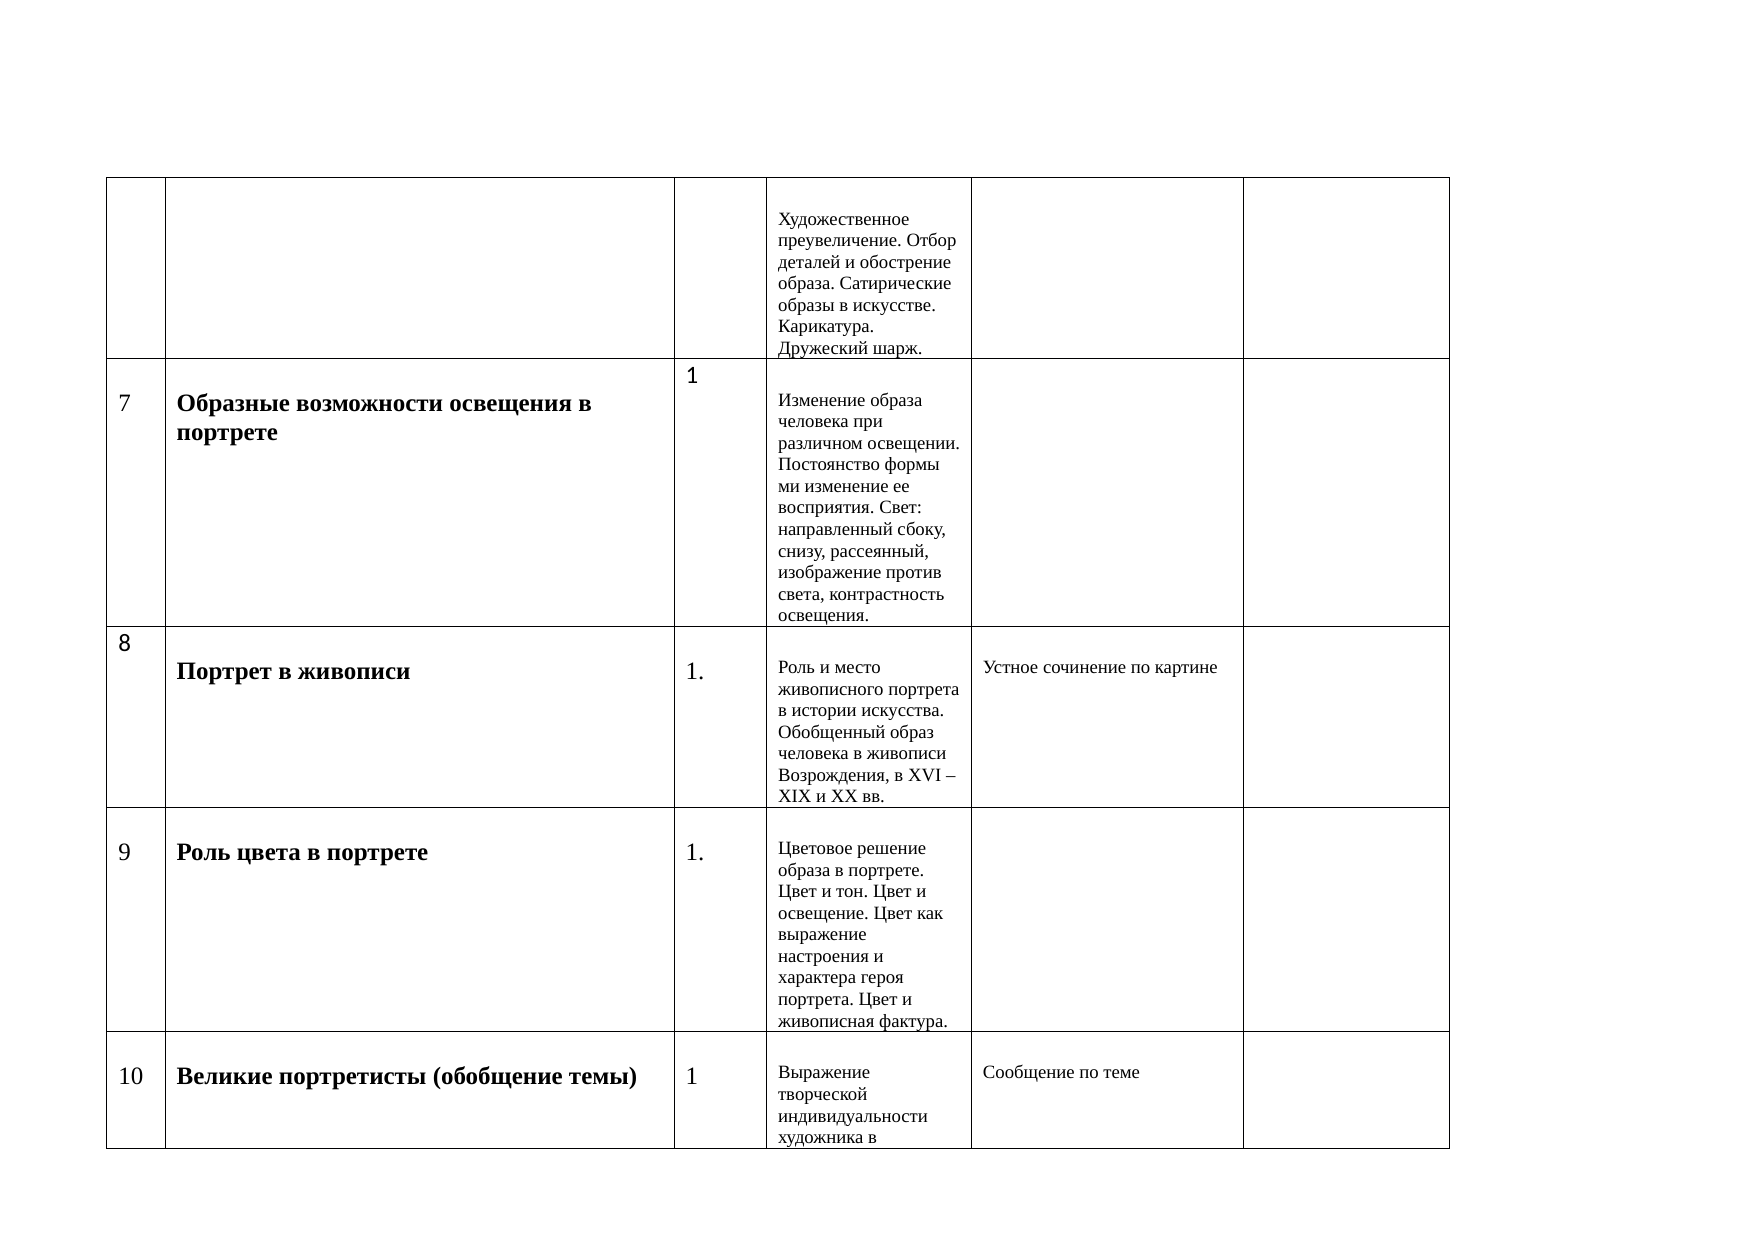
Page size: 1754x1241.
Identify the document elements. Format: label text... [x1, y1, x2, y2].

table_cell [1244, 1032, 1449, 1148]
table_cell 9 [107, 808, 165, 1031]
table_cell Художественное преувеличение. Отбор деталей и обострение образа. Сатирические образы в искусстве. Карикатура. Дружеский шарж. [767, 178, 971, 358]
table_cell 1 [675, 359, 766, 626]
table_cell Выражение творческой индивидуальности художника в [767, 1032, 971, 1148]
table_cell 10 [107, 1032, 165, 1148]
table_cell 1. [675, 808, 766, 1031]
table_cell [675, 178, 766, 358]
table_cell [1244, 178, 1449, 358]
table_cell [1244, 359, 1449, 626]
table_cell Великие портретисты (обобщение темы) [166, 1032, 674, 1148]
table_cell [972, 178, 1243, 358]
table_cell Роль и место живописного портрета в истории искусства. Обобщенный образ человека в живописи Возрождения, в XVI –XIX и XX вв. [767, 627, 971, 807]
table_cell 1 [675, 1032, 766, 1148]
table_cell Роль цвета в портрете [166, 808, 674, 1031]
table_cell [107, 178, 165, 358]
table_cell Цветовое решение образа в портрете. Цвет и тон. Цвет и освещение. Цвет как выражение настроения и характера героя портрета. Цвет и живописная фактура. [767, 808, 971, 1031]
table_cell [1244, 808, 1449, 1031]
table_cell 7 [107, 359, 165, 626]
table_cell Устное сочинение по картине [972, 627, 1243, 807]
table_cell 1. [675, 627, 766, 807]
table_cell 8 [107, 627, 165, 807]
table_cell [972, 359, 1243, 626]
table_cell [1244, 627, 1449, 807]
table_cell Портрет в живописи [166, 627, 674, 807]
table_cell [166, 178, 674, 358]
table_cell Сообщение по теме [972, 1032, 1243, 1148]
table_cell [972, 808, 1243, 1031]
table_cell Образные возможности освещения в портрете [166, 359, 674, 626]
table_cell Изменение образа человека при различном освещении. Постоянство формы ми изменение ее восприятия. Свет: направленный сбоку, снизу, рассеянный, изображение против света, контрастность освещения. [767, 359, 971, 626]
